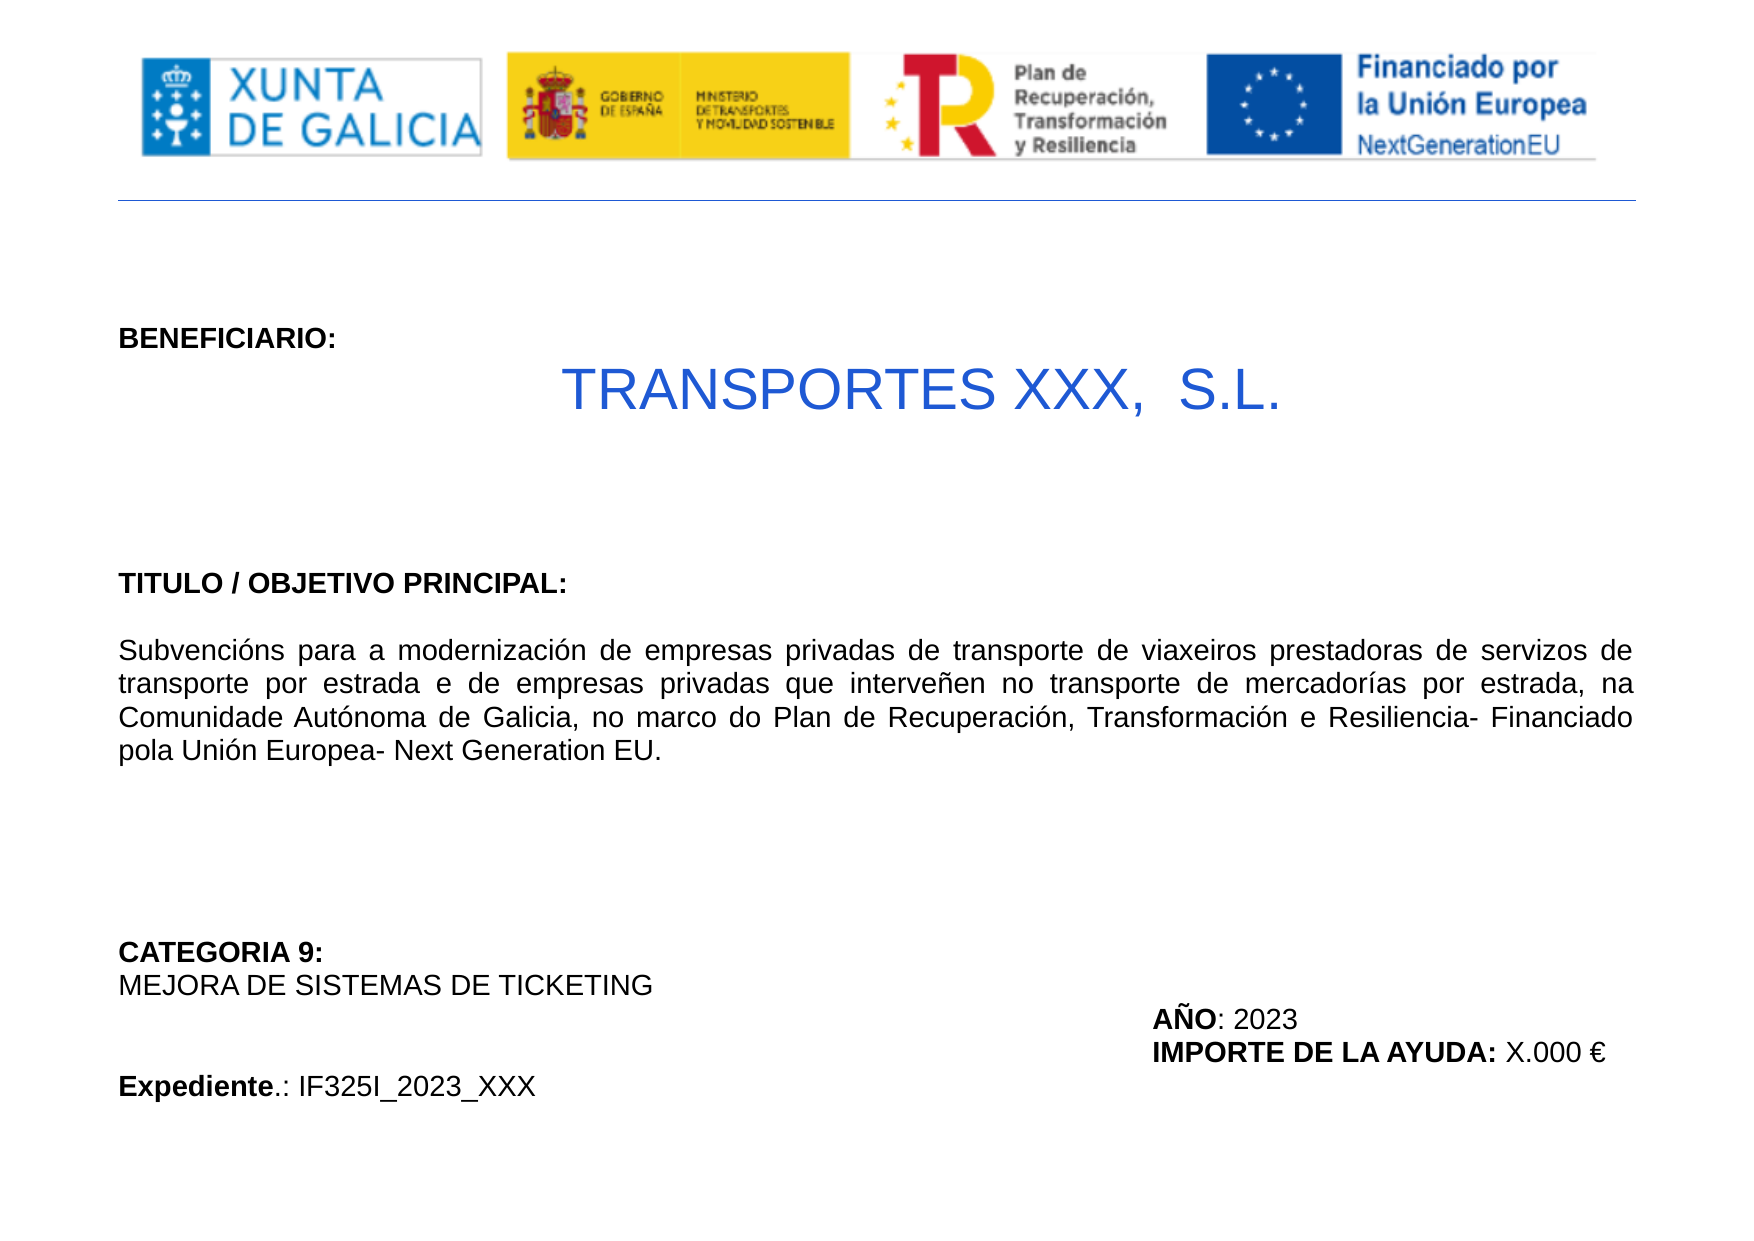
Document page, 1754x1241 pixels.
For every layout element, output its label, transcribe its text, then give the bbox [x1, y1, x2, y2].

text Subvencións para a modernización de empresas privadas de transporte de viaxeiros prestadoras de servizos de transporte por estrada e de empresas privadas que interveñen no transporte de mercadorías por estrada, na Comunidade Autónoma de Galicia, no marco do Plan de Recuperación, Transformación e Resiliencia- Financiado pola Unión Europea- Next Generation EU. [118, 633, 1636, 767]
text TITULO / OBJETIVO PRINCIPAL: [118, 566, 1636, 599]
text MEJORA DE SISTEMAS DE TICKETING [118, 968, 1636, 1002]
text Expediente.: IF325I_2023_XXX [118, 1069, 1636, 1102]
text BENEFICIARIO: [118, 321, 1636, 355]
text TRANSPORTES XXX, S.L. [118, 355, 1636, 422]
picture [125, 44, 1629, 168]
text AÑO: 2023 [118, 1002, 1636, 1035]
text CATEGORIA 9: [118, 935, 1636, 968]
text IMPORTE DE LA AYUDA: X.000 € [118, 1035, 1636, 1069]
